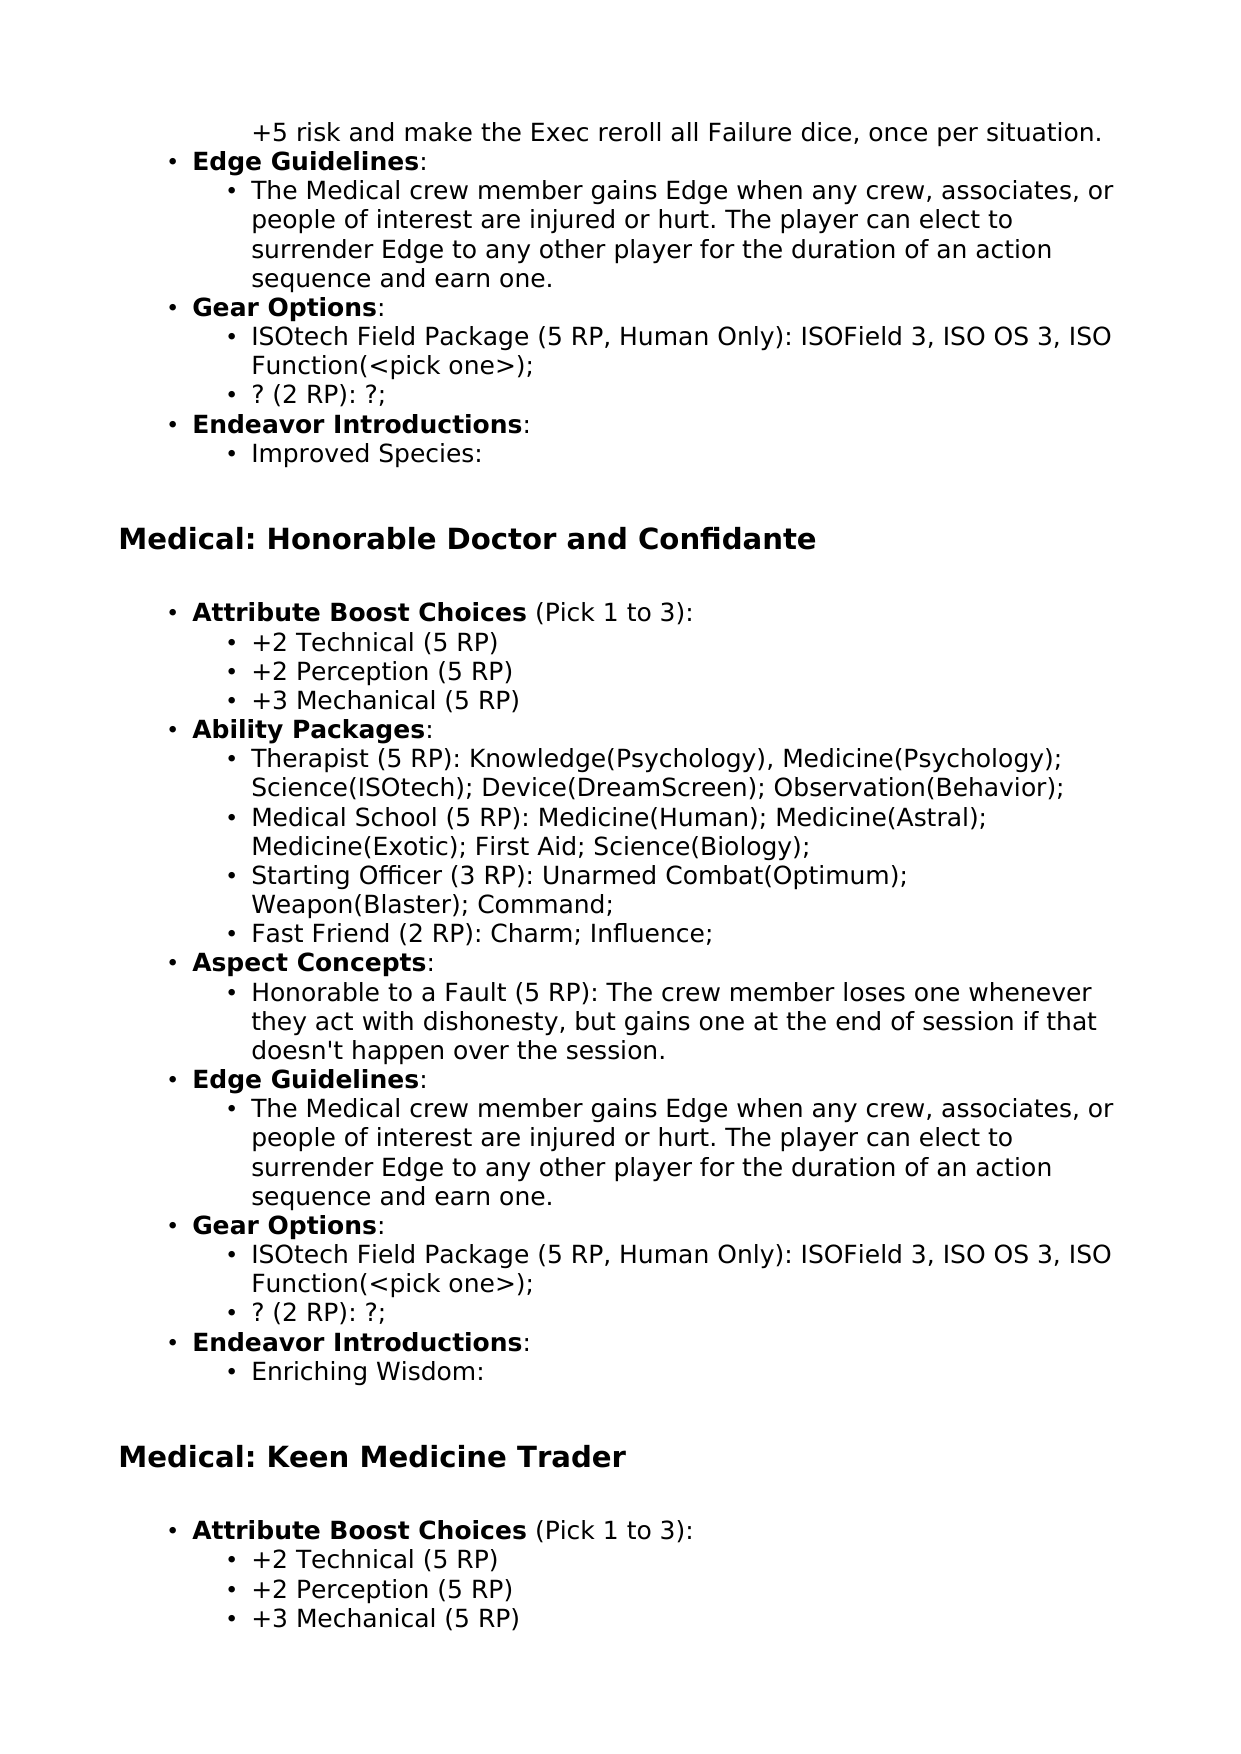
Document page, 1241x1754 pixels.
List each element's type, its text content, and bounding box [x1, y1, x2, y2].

list ? (2 RP): ?; [236, 381, 1122, 410]
list ? (2 RP): ?; [236, 1298, 1122, 1328]
list +5 risk and make the Exec reroll all Failure dice, once per situation. [236, 118, 1122, 147]
list Fast Friend (2 RP): Charm; Influence; [236, 919, 1122, 948]
list Medical School (5 RP): Medicine(Human); Medicine(Astral); Medicine(Exotic); First Aid; Science(Biology); [236, 803, 1122, 861]
list +3 Mechanical (5 RP) [236, 1604, 1122, 1633]
subtitle Medical: Honorable Doctor and Confidante [118, 523, 1122, 557]
list Endeavor Introductions: [177, 410, 1122, 439]
list Honorable to a Fault (5 RP): The crew member loses one whenever they act with dishonesty, but gains one at the end of session if that doesn't happen over the session. [236, 978, 1122, 1065]
list +3 Mechanical (5 RP) [236, 686, 1122, 715]
list +2 Technical (5 RP) [236, 628, 1122, 657]
list +2 Technical (5 RP) [236, 1546, 1122, 1575]
list +2 Perception (5 RP) [236, 1575, 1122, 1604]
list Endeavor Introductions: [177, 1328, 1122, 1357]
list ISOtech Field Package (5 RP, Human Only): ISOField 3, ISO OS 3, ISO Function(<pick one>); [236, 1240, 1122, 1298]
list Ability Packages: [177, 715, 1122, 744]
list Improved Species: [236, 439, 1122, 468]
list Attribute Boost Choices (Pick 1 to 3): [177, 598, 1122, 628]
list Attribute Boost Choices (Pick 1 to 3): [177, 1516, 1122, 1546]
list Gear Options: [177, 293, 1122, 322]
list Edge Guidelines: [177, 1065, 1122, 1094]
list ISOtech Field Package (5 RP, Human Only): ISOField 3, ISO OS 3, ISO Function(<pick one>); [236, 322, 1122, 381]
list Aspect Concepts: [177, 948, 1122, 978]
list Enriching Wisdom: [236, 1357, 1122, 1386]
list Edge Guidelines: [177, 147, 1122, 176]
list The Medical crew member gains Edge when any crew, associates, or people of interest are injured or hurt. The player can elect to surrender Edge to any other player for the duration of an action sequence and earn one. [236, 176, 1122, 293]
list Therapist (5 RP): Knowledge(Psychology), Medicine(Psychology); Science(ISOtech); Device(DreamScreen); Observation(Behavior); [236, 744, 1122, 803]
list Starting Officer (3 RP): Unarmed Combat(Optimum); Weapon(Blaster); Command; [236, 861, 1122, 919]
list +2 Perception (5 RP) [236, 657, 1122, 686]
subtitle Medical: Keen Medicine Trader [118, 1441, 1122, 1474]
list The Medical crew member gains Edge when any crew, associates, or people of interest are injured or hurt. The player can elect to surrender Edge to any other player for the duration of an action sequence and earn one. [236, 1094, 1122, 1211]
list Gear Options: [177, 1211, 1122, 1240]
